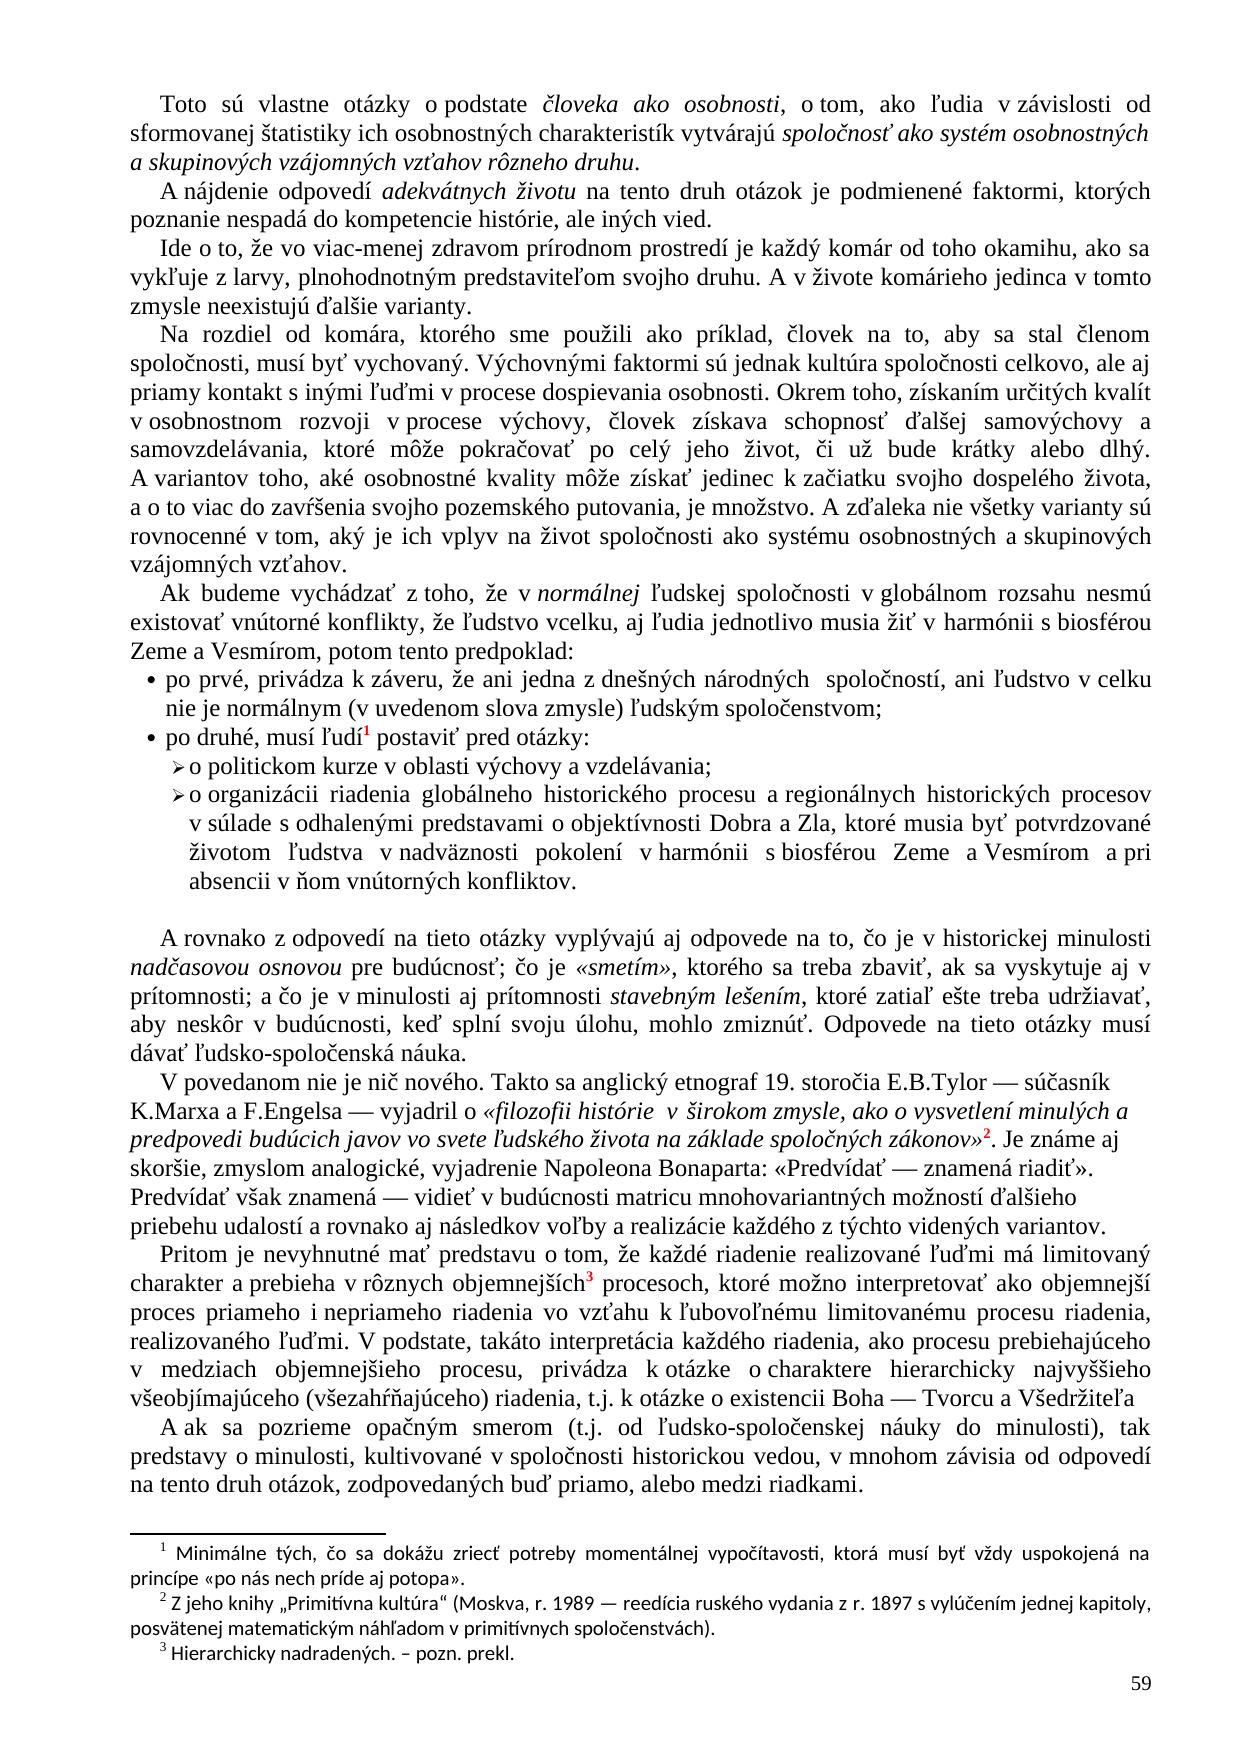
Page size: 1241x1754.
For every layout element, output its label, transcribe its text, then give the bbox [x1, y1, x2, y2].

text A ak sa pozrieme opačným smerom (t.j. od ľudsko-spoločenskej náuky do minulosti), tak predstavy o minulosti, kultivované v spoločnosti historickou vedou, v mnohom závisia od odpovedí na tento druh otázok, zodpovedaných buď priamo, alebo medzi riadkami. [130, 1412, 1152, 1498]
list po prvé, privádza k záveru, že ani jedna z dnešných národných spoločností, ani ľudstvo v celku nie je normálnym (v uvedenom slova zmysle) ľudským spoločenstvom; [148, 664, 1152, 722]
text V povedanom nie je nič nového. Takto sa anglický etnograf 19. storočia E.B.Tylor — súčasník K.Marxa a F.Engelsa — vyjadril o «filozofii histórie v širokom zmysle, ako o vysvetlení minulých a predpovedi budúcich javov vo svete ľudského života na základe spoločných zákonov». Je známe aj skoršie, zmyslom analogické, vyjadrenie Napoleona Bonaparta: «Predvídať — znamená riadiť». Predvídať však znamená — vidieť v budúcnosti matricu mnohovariantných možností ďalšieho priebehu udalostí a rovnako aj následkov voľby a realizácie každého z týchto videných variantov. [130, 1067, 1152, 1239]
text Hierarchicky nadradených. – pozn. prekl. [130, 1640, 1152, 1665]
text A nájdenie odpovedí adekvátnych životu na tento druh otázok je podmienené faktormi, ktorých poznanie nespadá do kompetencie histórie, ale iných vied. [130, 176, 1152, 233]
list po druhé, musí ľudí postaviť pred otázky: [148, 722, 1152, 751]
text Z jeho knihy „Primitívna kultúra“ (Moskva, r. 1989 — reedícia ruského vydania z r. 1897 s vylúčením jednej kapitoly, posvätenej matematickým náhľadom v primitívnych spoločenstvách). [130, 1590, 1152, 1640]
text Na rozdiel od komára, ktorého sme použili ako príklad, človek na to, aby sa stal členom spoločnosti, musí byť vychovaný. Výchovnými faktormi sú jednak kultúra spoločnosti celkovo, ale aj priamy kontakt s inými ľuďmi v procese dospievania osobnosti. Okrem toho, získaním určitých kvalít v osobnostnom rozvoji v procese výchovy, človek získava schopnosť ďalšej samovýchovy a samovzdelávania, ktoré môže pokračovať po celý jeho život, či už bude krátky alebo dlhý. A variantov toho, aké osobnostné kvality môže získať jedinec k začiatku svojho dospelého života, a o to viac do zavŕšenia svojho pozemského putovania, je množstvo. A zďaleka nie všetky varianty sú rovnocenné v tom, aký je ich vplyv na život spoločnosti ako systému osobnostných a skupinových vzájomných vzťahov. [130, 319, 1152, 578]
text Ak budeme vychádzať z toho, že v normálnej ľudskej spoločnosti v globálnom rozsahu nesmú existovať vnútorné konflikty, že ľudstvo vcelku, aj ľudia jednotlivo musia žiť v harmónii s biosférou Zeme a Vesmírom, potom tento predpoklad: [130, 578, 1152, 664]
list Minimálne tých, čo sa dokážu zriecť potreby momentálnej vypočítavosti, ktorá musí byť vždy uspokojená na princípe «po nás nech príde aj potopa». [130, 1540, 1152, 1590]
list o organizácii riadenia globálneho historického procesu a regionálnych historických procesov v súlade s odhalenými predstavami o objektívnosti Dobra a Zla, ktoré musia byť potvrdzované životom ľudstva v nadväznosti pokolení v harmónii s biosférou Zeme a Vesmírom a pri absencii v ňom vnútorných konfliktov. [171, 779, 1152, 894]
text Ide o to, že vo viac-menej zdravom prírodnom prostredí je každý komár od toho okamihu, ako sa vykľuje z larvy, plnohodnotným predstaviteľom svojho druhu. A v živote komárieho jedinca v tomto zmysle neexistujú ďalšie varianty. [130, 233, 1152, 319]
text A rovnako z odpovedí na tieto otázky vyplývajú aj odpovede na to, čo je v historickej minulosti nadčasovou osnovou pre budúcnosť; čo je «smetím», ktorého sa treba zbaviť, ak sa vyskytuje aj v prítomnosti; a čo je v minulosti aj prítomnosti stavebným lešením, ktoré zatiaľ ešte treba udržiavať, aby neskôr v budúcnosti, keď splní svoju úlohu, mohlo zmiznúť. Odpovede na tieto otázky musí dávať ľudsko-spoločenská náuka. [130, 923, 1152, 1067]
list o politickom kurze v oblasti výchovy a vzdelávania; [171, 751, 1152, 779]
text Pritom je nevyhnutné mať predstavu o tom, že každé riadenie realizované ľuďmi má limitovaný charakter a prebieha v rôznych objemnejších procesoch, ktoré možno interpretovať ako objemnejší proces priameho i nepriameho riadenia vo vzťahu k ľubovoľnému limitovanému procesu riadenia, realizovaného ľuďmi. V podstate, takáto interpretácia každého riadenia, ako procesu prebiehajúceho v medziach objemnejšieho procesu, privádza k otázke o charaktere hierarchicky najvyššieho všeobjímajúceho (všezahŕňajúceho) riadenia, t.j. k otázke o existencii Boha — Tvorcu a Všedržiteľa [130, 1239, 1152, 1412]
text Toto sú vlastne otázky o podstate človeka ako osobnosti, o tom, ako ľudia v závislosti od sformovanej štatistiky ich osobnostných charakteristík vytvárajú spoločnosť ako systém osobnostných a skupinových vzájomných vzťahov rôzneho druhu. [130, 89, 1152, 176]
